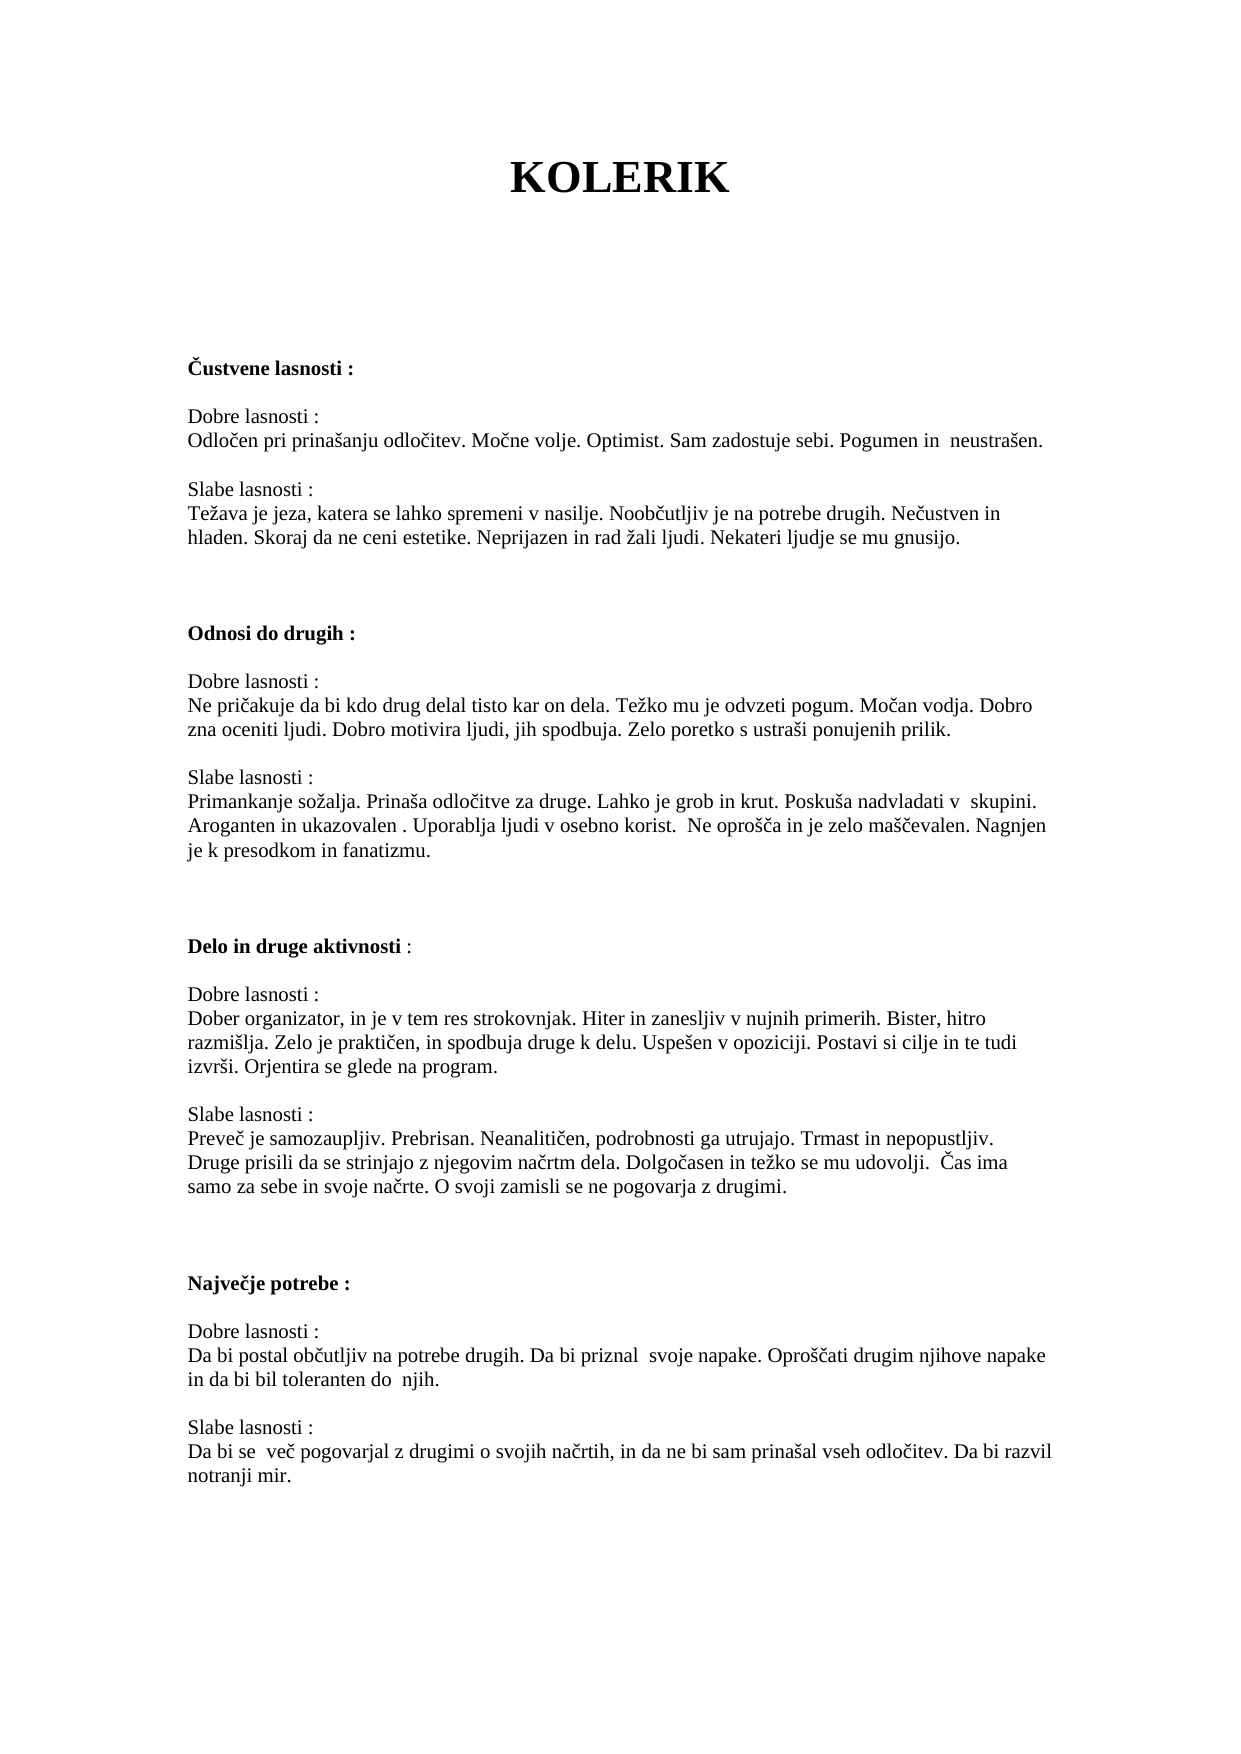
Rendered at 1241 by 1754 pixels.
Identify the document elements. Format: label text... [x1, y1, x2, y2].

text Največje potrebe : [187, 1271, 1053, 1295]
text Delo in druge aktivnosti : [187, 934, 1053, 958]
text Odnosi do drugih : [187, 621, 1053, 645]
text Dober organizator, in je v tem res strokovnjak. Hiter in zanesljiv v nujnih primerih. Bister, hitro razmišlja. Zelo je praktičen, in spodbuja druge k delu. Uspešen v opoziciji. Postavi si cilje in te tudi izvrši. Orjentira se glede na program. [187, 1006, 1053, 1078]
text Slabe lasnosti : [187, 477, 1053, 501]
text Preveč je samozaupljiv. Prebrisan. Neanalitičen, podrobnosti ga utrujajo. Trmast in nepopustljiv. Druge prisili da se strinjajo z njegovim načrtm dela. Dolgočasen in težko se mu udovolji. Čas ima samo za sebe in svoje načrte. O svoji zamisli se ne pogovarja z drugimi. [187, 1126, 1053, 1198]
text Čustvene lasnosti : [187, 356, 1053, 380]
text Slabe lasnosti : [187, 1102, 1053, 1126]
text KOLERIK [187, 150, 1053, 203]
text Slabe lasnosti : [187, 1415, 1053, 1439]
text Odločen pri prinašanju odločitev. Močne volje. Optimist. Sam zadostuje sebi. Pogumen in neustrašen. [187, 428, 1053, 452]
text Dobre lasnosti : [187, 1319, 1053, 1343]
text Da bi postal občutljiv na potrebe drugih. Da bi priznal svoje napake. Oproščati drugim njihove napake in da bi bil toleranten do njih. [187, 1343, 1053, 1391]
text Težava je jeza, katera se lahko spremeni v nasilje. Noobčutljiv je na potrebe drugih. Nečustven in hladen. Skoraj da ne ceni estetike. Neprijazen in rad žali ljudi. Nekateri ljudje se mu gnusijo. [187, 501, 1053, 549]
text Dobre lasnosti : [187, 669, 1053, 693]
text Da bi se več pogovarjal z drugimi o svojih načrtih, in da ne bi sam prinašal vseh odločitev. Da bi razvil notranji mir. [187, 1439, 1053, 1487]
text Dobre lasnosti : [187, 982, 1053, 1006]
text Ne pričakuje da bi kdo drug delal tisto kar on dela. Težko mu je odvzeti pogum. Močan vodja. Dobro zna oceniti ljudi. Dobro motivira ljudi, jih spodbuja. Zelo poretko s ustraši ponujenih prilik. [187, 693, 1053, 741]
text Dobre lasnosti : [187, 404, 1053, 428]
text Slabe lasnosti : [187, 765, 1053, 789]
text Primankanje sožalja. Prinaša odločitve za druge. Lahko je grob in krut. Poskuša nadvladati v skupini. Aroganten in ukazovalen . Uporablja ljudi v osebno korist. Ne oprošča in je zelo maščevalen. Nagnjen je k presodkom in fanatizmu. [187, 789, 1053, 862]
